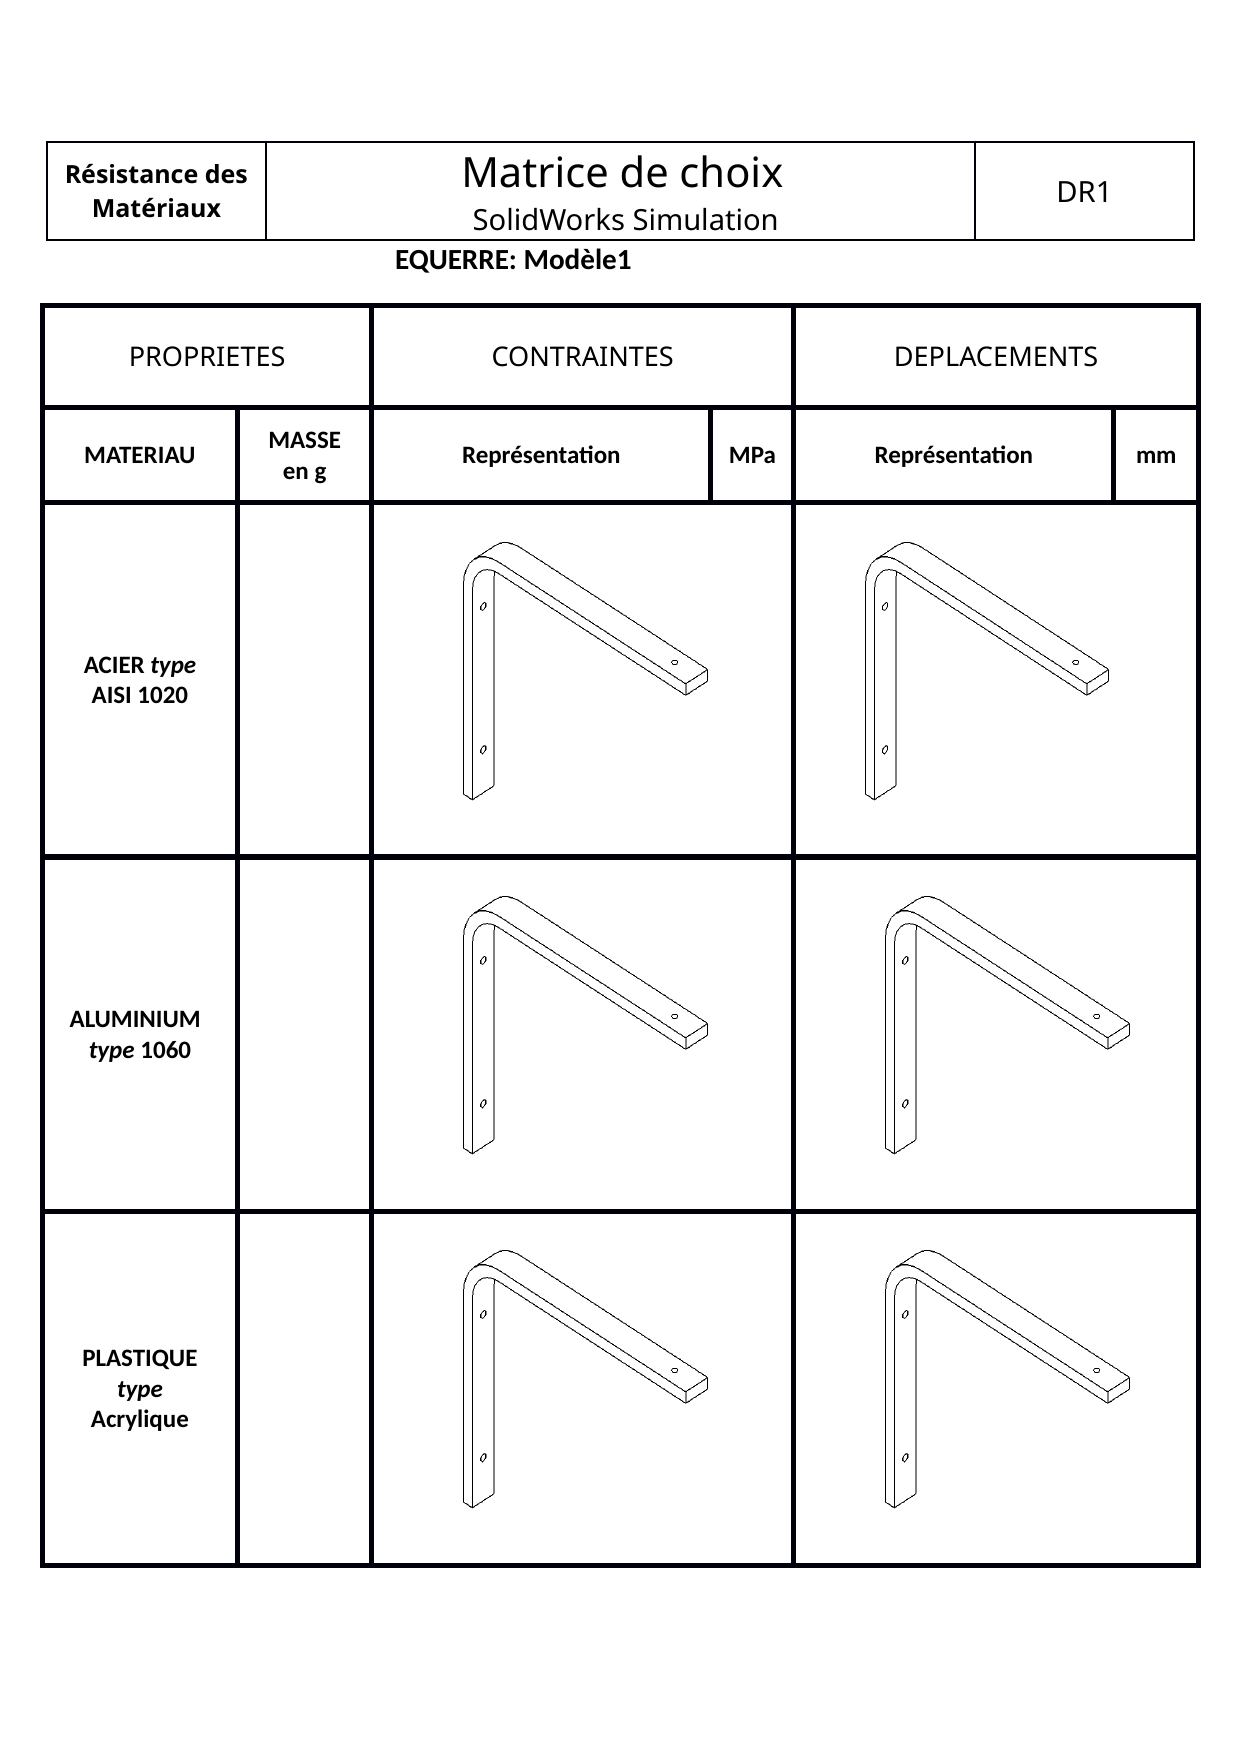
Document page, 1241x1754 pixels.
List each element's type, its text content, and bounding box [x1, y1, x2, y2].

table_cell Représentation [796, 410, 1111, 500]
table_cell [796, 1214, 1196, 1563]
table_cell MATERIAU [45, 410, 235, 500]
table_cell [796, 860, 1196, 1209]
table_header DR1 [976, 143, 1193, 239]
table_cell mm [1116, 410, 1196, 500]
table_cell MPa [713, 410, 791, 500]
table_cell PLASTIQUE type Acrylique [45, 1214, 235, 1563]
table_cell Représentation [374, 410, 708, 500]
table_cell [374, 1214, 791, 1563]
table_header Matrice de choix SolidWorks Simulation [267, 143, 974, 239]
table_cell [240, 505, 369, 854]
table_cell [374, 505, 791, 854]
table_header CONTRAINTES [374, 308, 791, 404]
table_cell ALUMINIUM type 1060 [45, 860, 235, 1209]
table_cell [374, 860, 791, 1209]
table_header Résistance des Matériaux [48, 143, 265, 239]
table_cell [796, 505, 1196, 854]
table_header PROPRIETES [45, 308, 369, 404]
table_cell ACIER type AISI 1020 [45, 505, 235, 854]
table_cell [240, 1214, 369, 1563]
text EQUERRE: Modèle1 [59, 241, 1181, 277]
table_cell MASSE en g [240, 410, 369, 500]
table_cell [240, 860, 369, 1209]
table_header DEPLACEMENTS [796, 308, 1196, 404]
